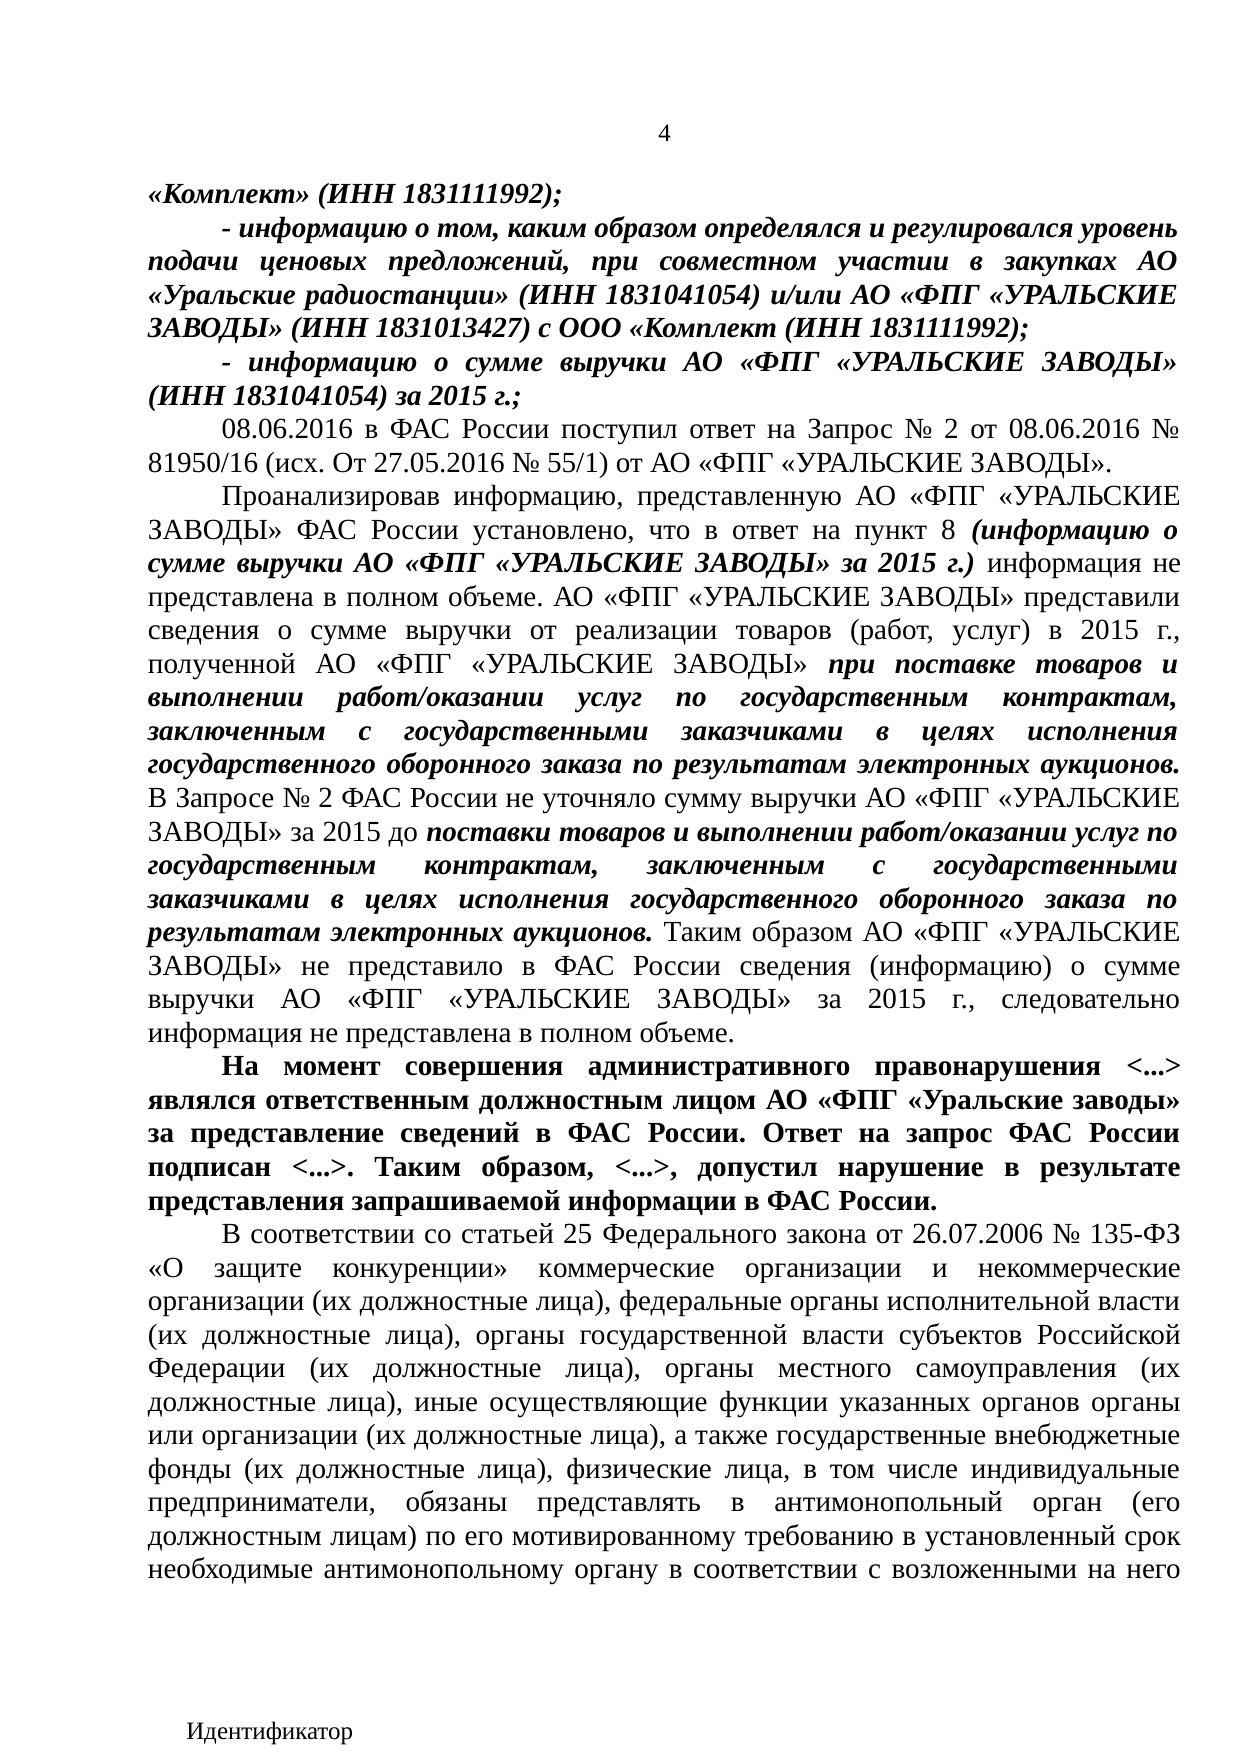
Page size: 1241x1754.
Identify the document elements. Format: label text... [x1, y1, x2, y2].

text 08.06.2016 в ФАС России поступил ответ на Запрос № 2 от 08.06.2016 № 81950/16 (исх. От 27.05.2016 № 55/1) от АО «ФПГ «УРАЛЬСКИЕ ЗАВОДЫ». [148, 411, 1181, 478]
text «Комплект» (ИНН 1831111992); [148, 176, 1181, 210]
text - информацию о сумме выручки АО «ФПГ «УРАЛЬСКИЕ ЗАВОДЫ» (ИНН 1831041054) за 2015 г.; [148, 344, 1181, 411]
text - информацию о том, каким образом определялся и регулировался уровень подачи ценовых предложений, при совместном участии в закупках АО «Уральские радиостанции» (ИНН 1831041054) и/или АО «ФПГ «УРАЛЬСКИЕ ЗАВОДЫ» (ИНН 1831013427) с ООО «Комплект (ИНН 1831111992); [148, 210, 1181, 344]
text На момент совершения административного правонарушения <...> являлся ответственным должностным лицом АО «ФПГ «Уральские заводы» за представление сведений в ФАС России. Ответ на запрос ФАС России подписан <...>. Таким образом, <...>, допустил нарушение в результате представления запрашиваемой информации в ФАС России. [148, 1048, 1181, 1216]
text Проанализировав информацию, представленную АО «ФПГ «УРАЛЬСКИЕ ЗАВОДЫ» ФАС России установлено, что в ответ на пункт 8 (информацию о сумме выручки АО «ФПГ «УРАЛЬСКИЕ ЗАВОДЫ» за 2015 г.) информация не представлена в полном объеме. АО «ФПГ «УРАЛЬСКИЕ ЗАВОДЫ» представили сведения о сумме выручки от реализации товаров (работ, услуг) в 2015 г., полученной АО «ФПГ «УРАЛЬСКИЕ ЗАВОДЫ» при поставке товаров и выполнении работ/оказании услуг по государственным контрактам, заключенным с государственными заказчиками в целях исполнения государственного оборонного заказа по результатам электронных аукционов. В Запросе № 2 ФАС России не уточняло сумму выручки АО «ФПГ «УРАЛЬСКИЕ ЗАВОДЫ» за 2015 до поставки товаров и выполнении работ/оказании услуг по государственным контрактам, заключенным с государственными заказчиками в целях исполнения государственного оборонного заказа по результатам электронных аукционов. Таким образом АО «ФПГ «УРАЛЬСКИЕ ЗАВОДЫ» не представило в ФАС России сведения (информацию) о сумме выручки АО «ФПГ «УРАЛЬСКИЕ ЗАВОДЫ» за 2015 г., следовательно информация не представлена в полном объеме. [148, 478, 1181, 1048]
text В соответствии со статьей 25 Федерального закона от 26.07.2006 № 135-ФЗ «О защите конкуренции» коммерческие организации и некоммерческие организации (их должностные лица), федеральные органы исполнительной власти (их должностные лица), органы государственной власти субъектов Российской Федерации (их должностные лица), органы местного самоуправления (их должностные лица), иные осуществляющие функции указанных органов органы или организации (их должностные лица), а также государственные внебюджетные фонды (их должностные лица), физические лица, в том числе индивидуальные предприниматели, обязаны представлять в антимонопольный орган (его должностным лицам) по его мотивированному требованию в установленный срок необходимые антимонопольному органу в соответствии с возложенными на него [148, 1216, 1181, 1585]
